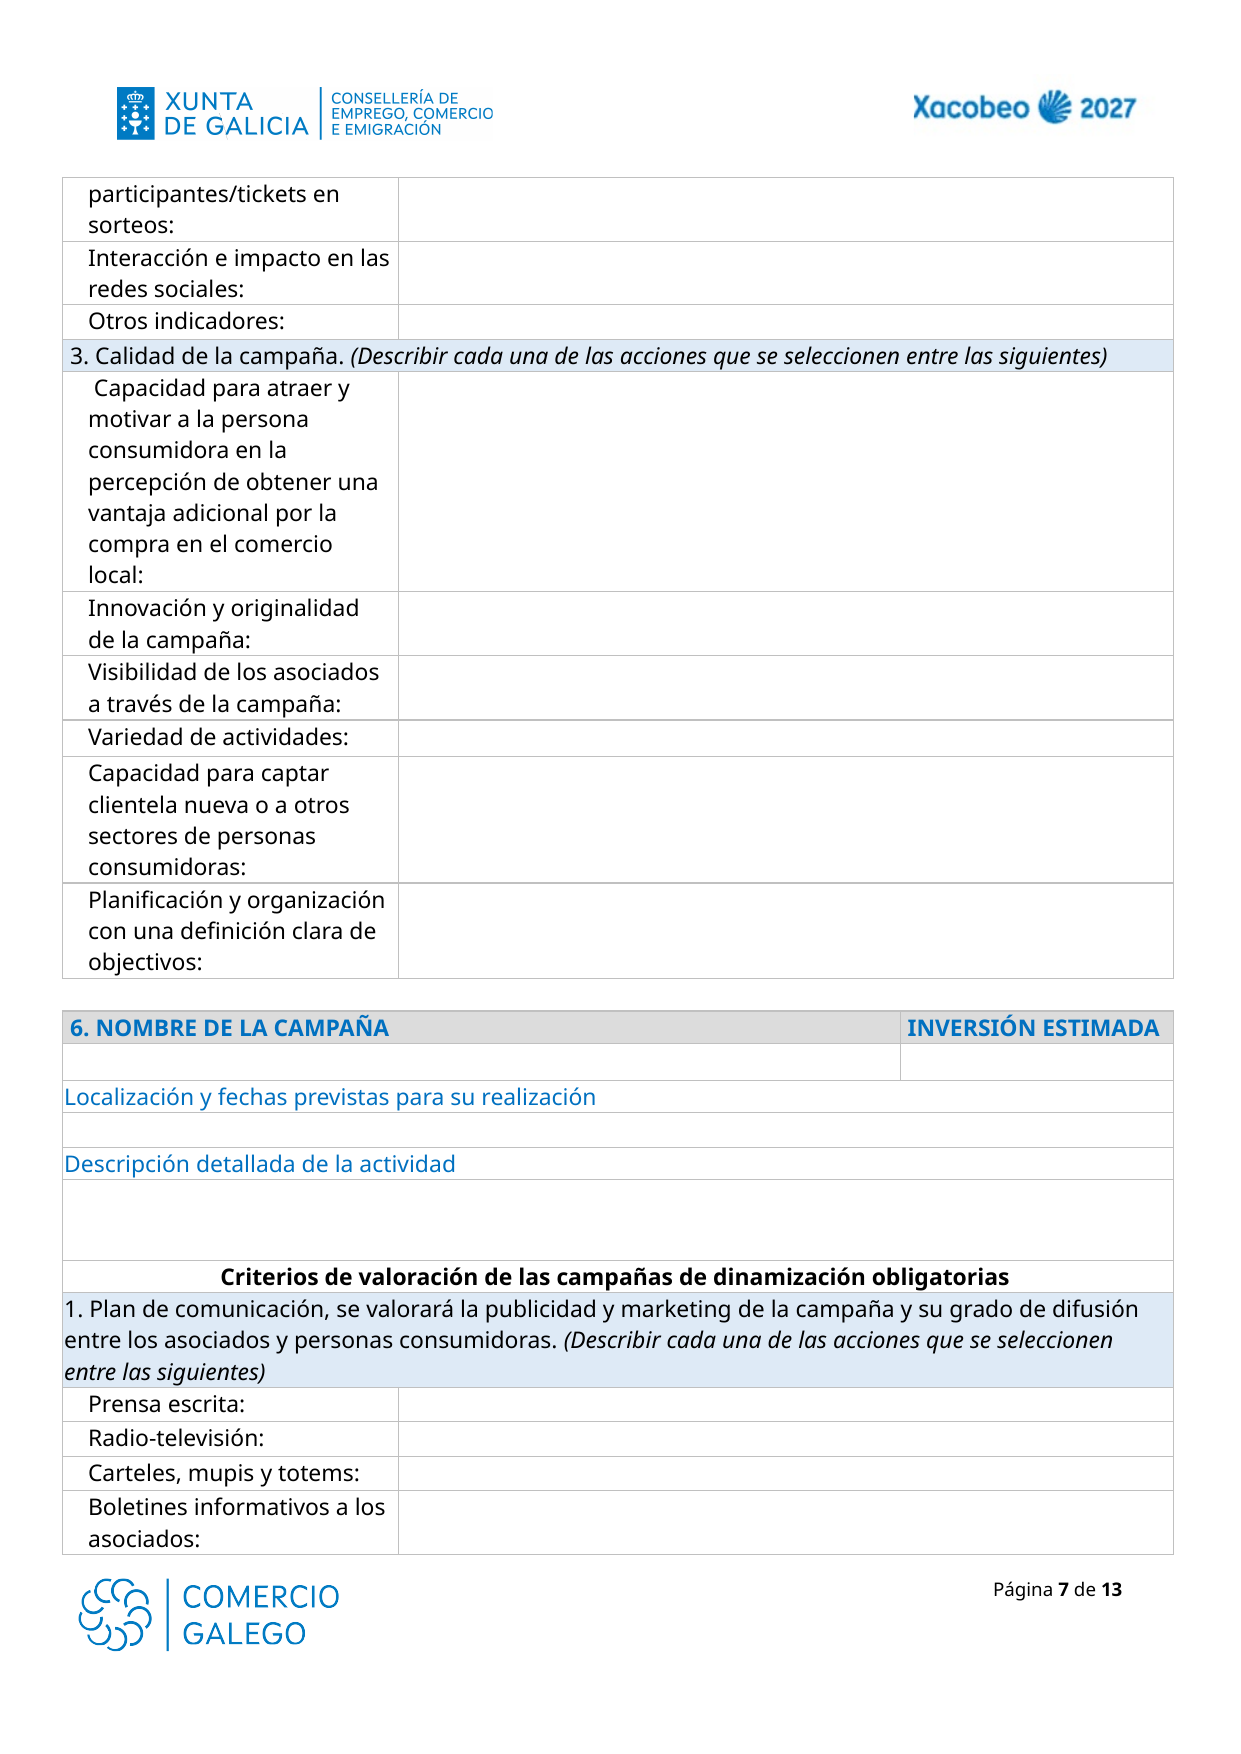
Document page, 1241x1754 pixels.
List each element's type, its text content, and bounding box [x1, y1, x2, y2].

table_cell 3. Calidad de la campaña. (Describir cada una de las acciones que se seleccionen entre las siguientes) [63, 340, 1173, 371]
table_cell [399, 1457, 1173, 1490]
table_cell Otros indicadores: [63, 305, 398, 339]
table_cell [399, 1422, 1173, 1456]
table_cell Variedad de actividades: [63, 721, 398, 756]
table_cell Descripción detallada de la actividad [63, 1148, 1173, 1179]
table_cell Visibilidad de los asociados a través de la campaña: [63, 656, 398, 719]
table_cell [399, 721, 1173, 756]
table_cell [399, 1491, 1173, 1554]
table_cell Capacidad para captar clientela nueva o a otros sectores de personas consumidoras: [63, 757, 398, 882]
table_cell [399, 1388, 1173, 1421]
table_cell [63, 1113, 1173, 1147]
table_cell [399, 372, 1173, 591]
table_cell [901, 1044, 1173, 1080]
table_cell Criterios de valoración de las campañas de dinamización obligatorias [63, 1261, 1173, 1292]
table_cell [399, 178, 1173, 241]
table_cell [63, 1180, 1173, 1260]
table_cell Carteles, mupis y totems: [63, 1457, 398, 1490]
table_cell [399, 757, 1173, 882]
table_header 6. NOMBRE DE LA CAMPAÑA [63, 1012, 900, 1043]
table_cell participantes/tickets en sorteos: [63, 178, 398, 241]
table_cell 1. Plan de comunicación, se valorará la publicidad y marketing de la campaña y su grado de difusión entre los asociados y personas consumidoras. (Describir cada una de las acciones que se seleccionen entre las siguientes) [63, 1293, 1173, 1387]
table_cell Capacidad para atraer y motivar a la persona consumidora en la percepción de obtener una vantaja adicional por la compra en el comercio local: [63, 372, 398, 591]
table_header INVERSIÓN ESTIMADA [901, 1012, 1173, 1043]
table_cell [63, 1044, 900, 1080]
table_cell [399, 592, 1173, 655]
table_cell Localización y fechas previstas para su realización [63, 1081, 1173, 1112]
table_cell Innovación y originalidad de la campaña: [63, 592, 398, 655]
table_cell [399, 305, 1173, 339]
table_cell Boletines informativos a los asociados: [63, 1491, 398, 1554]
table_cell Interacción e impacto en las redes sociales: [63, 242, 398, 304]
table_cell [399, 884, 1173, 978]
table_cell [399, 242, 1173, 304]
table_cell [399, 656, 1173, 719]
table_cell Prensa escrita: [63, 1388, 398, 1421]
table_cell Radio-televisión: [63, 1422, 398, 1456]
table_cell Planificación y organización con una definición clara de objectivos: [63, 884, 398, 978]
